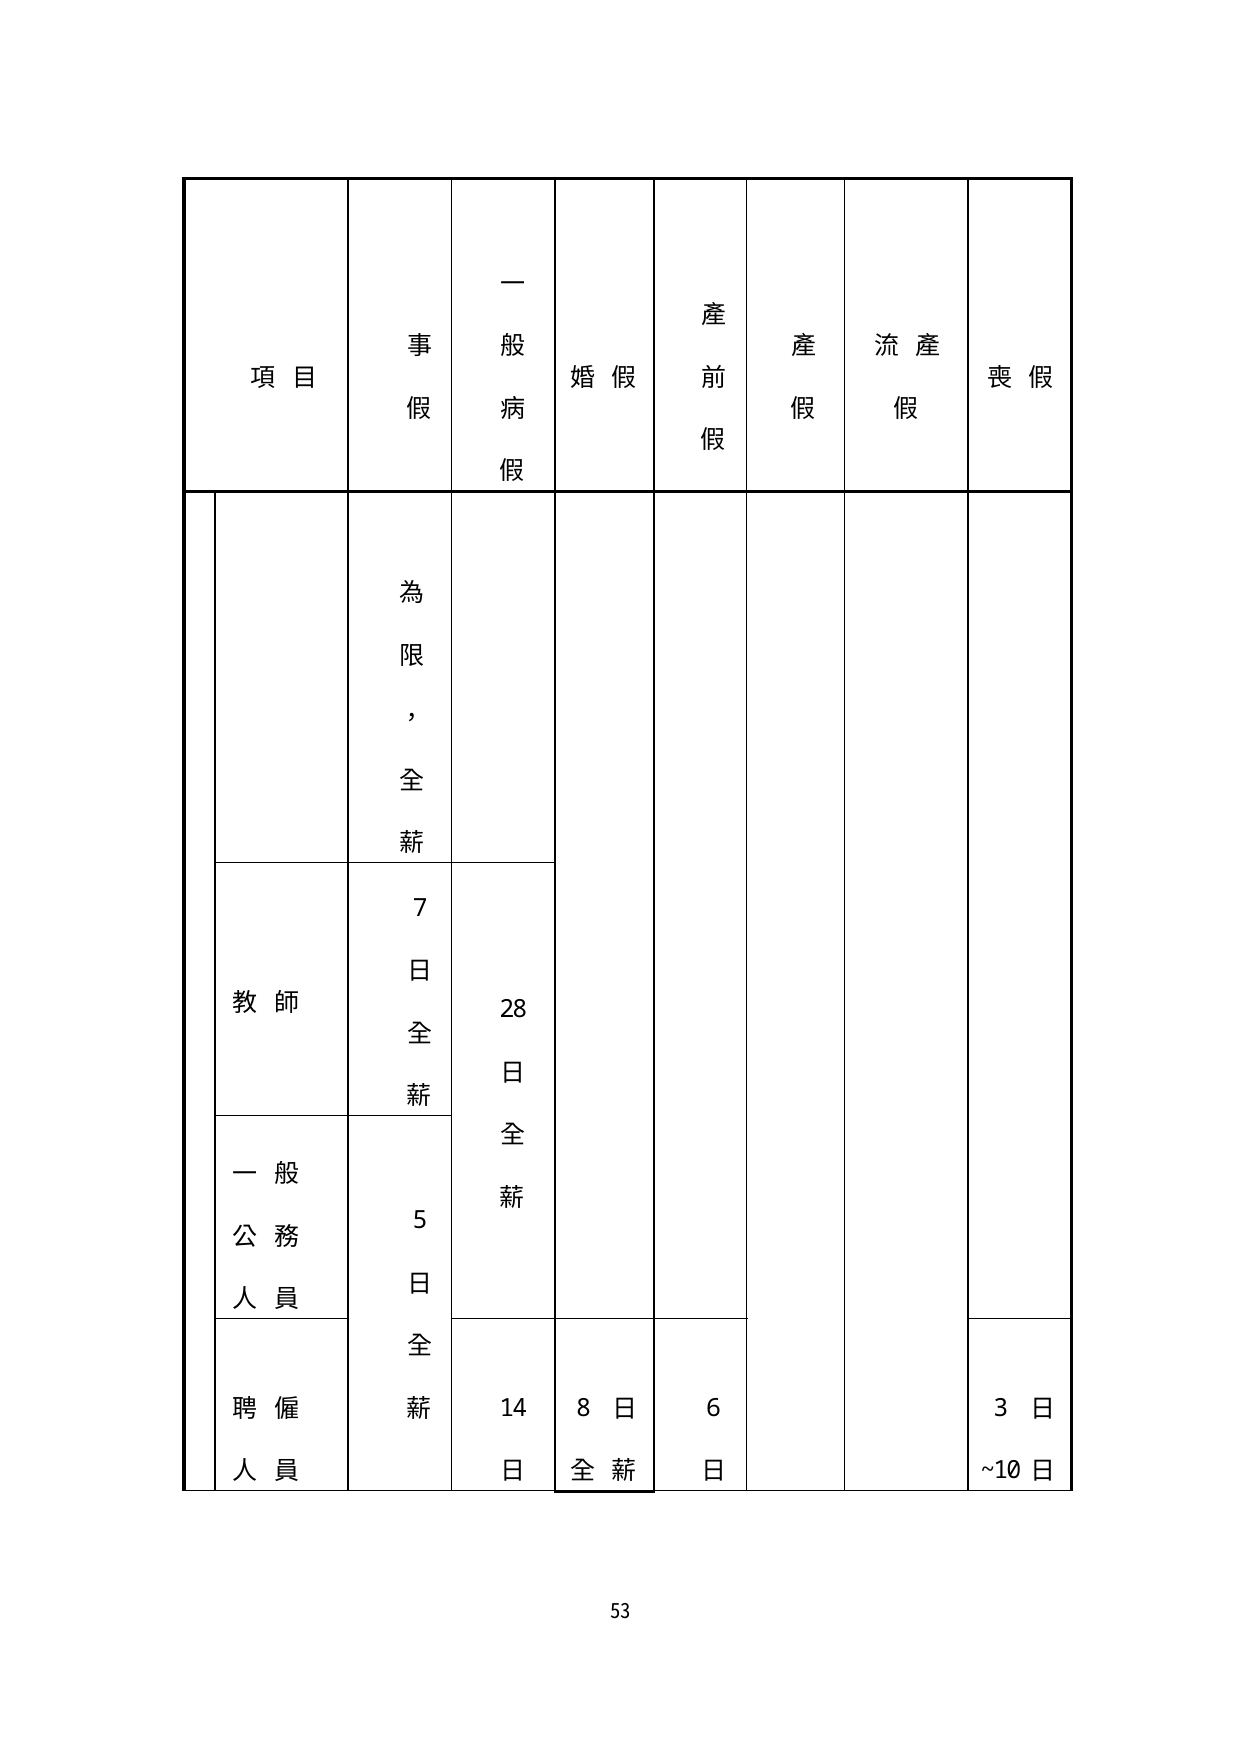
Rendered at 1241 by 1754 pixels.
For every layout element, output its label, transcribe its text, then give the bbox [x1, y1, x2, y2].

table_cell 7日全薪 [349, 863, 451, 1115]
table_cell 一般公務人員 [216, 1116, 347, 1318]
table_header 產假 [747, 180, 844, 490]
table_cell [655, 493, 746, 1318]
table_cell [452, 493, 554, 862]
table_cell 6日 [655, 1319, 746, 1490]
table_cell 14日 [452, 1319, 554, 1490]
table_cell [556, 493, 653, 1318]
table_cell 8日全薪 [556, 1319, 653, 1490]
table_cell 5日全薪 [349, 1116, 451, 1490]
table_cell 為限，全薪 [349, 493, 451, 862]
table_header 產前假 [655, 180, 746, 490]
table_cell [747, 493, 844, 1490]
table_cell 28日全薪 [452, 863, 554, 1318]
table_header 一般病假 [452, 180, 554, 490]
table_cell 教師 [216, 863, 347, 1115]
table_header 項目 [186, 180, 347, 490]
table_cell [969, 493, 1070, 1318]
table_header 喪假 [969, 180, 1070, 490]
table_cell [845, 493, 967, 1490]
table_cell 職業軍人 [216, 493, 347, 862]
table_cell 公 務 體系 [186, 493, 214, 1490]
table_cell 聘僱人員 [216, 1319, 347, 1490]
table_header 流產假 [845, 180, 967, 490]
table_header 婚假 [556, 180, 653, 490]
table_cell 3日~10日 [969, 1319, 1070, 1490]
table_header 事假 [349, 180, 451, 490]
